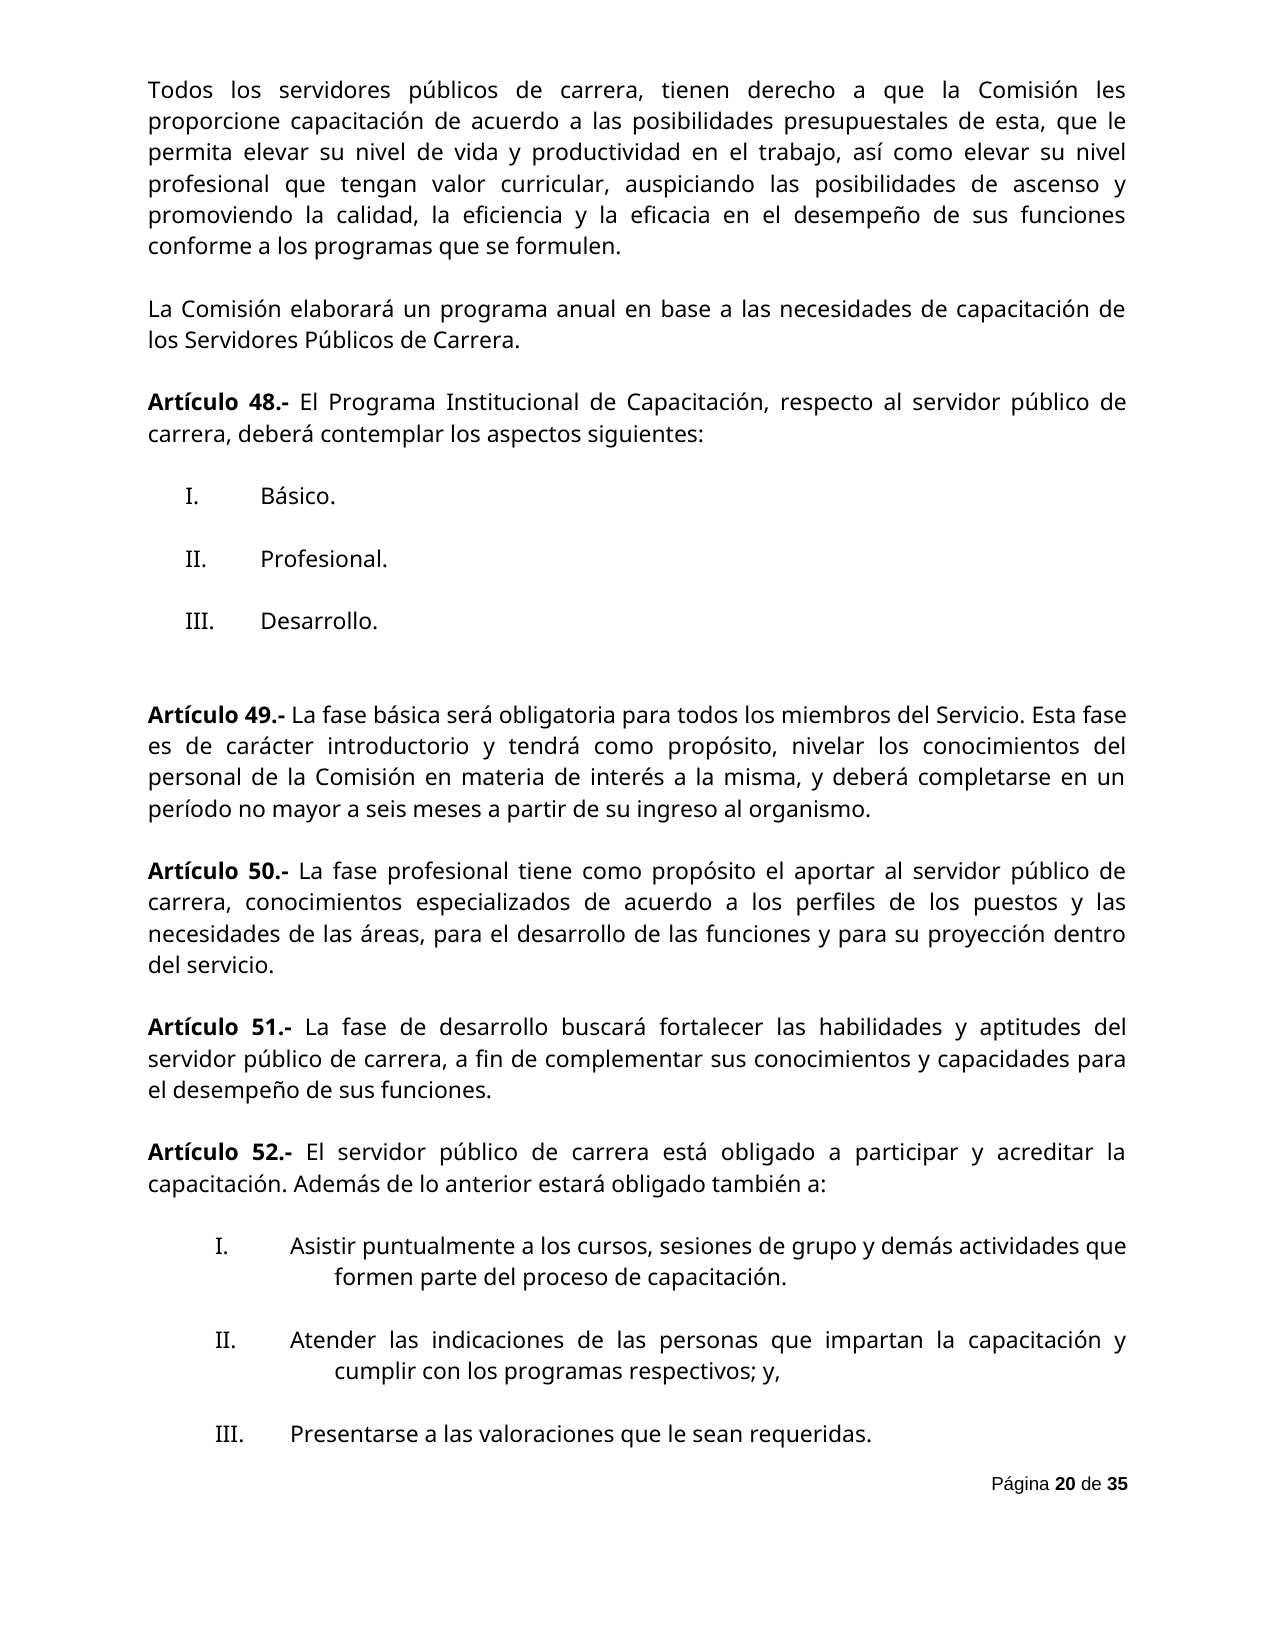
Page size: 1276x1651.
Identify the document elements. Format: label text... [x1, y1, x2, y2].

list Profesional. [185, 543, 1127, 574]
text Artículo 50.- La fase profesional tiene como propósito el aportar al servidor público de carrera, conocimientos especializados de acuerdo a los perfiles de los puestos y las necesidades de las áreas, para el desarrollo de las funciones y para su proyección dentro del servicio. [148, 855, 1127, 980]
list Asistir puntualmente a los cursos, sesiones de grupo y demás actividades que formen parte del proceso de capacitación. [215, 1230, 1127, 1293]
text Artículo 52.- El servidor público de carrera está obligado a participar y acreditar la capacitación. Además de lo anterior estará obligado también a: [148, 1136, 1127, 1199]
text La Comisión elaborará un programa anual en base a las necesidades de capacitación de los Servidores Públicos de Carrera. [148, 293, 1127, 355]
list Atender las indicaciones de las personas que impartan la capacitación y cumplir con los programas respectivos; y, [215, 1324, 1127, 1386]
text Artículo 48.- El Programa Institucional de Capacitación, respecto al servidor público de carrera, deberá contemplar los aspectos siguientes: [148, 386, 1127, 449]
list Básico. [185, 480, 1127, 511]
text Todos los servidores públicos de carrera, tienen derecho a que la Comisión les proporcione capacitación de acuerdo a las posibilidades presupuestales de esta, que le permita elevar su nivel de vida y productividad en el trabajo, así como elevar su nivel profesional que tengan valor curricular, auspiciando las posibilidades de ascenso y promoviendo la calidad, la eficiencia y la eficacia en el desempeño de sus funciones conforme a los programas que se formulen. [148, 74, 1127, 261]
list Desarrollo. [185, 605, 1127, 636]
text Artículo 51.- La fase de desarrollo buscará fortalecer las habilidades y aptitudes del servidor público de carrera, a fin de complementar sus conocimientos y capacidades para el desempeño de sus funciones. [148, 1011, 1127, 1105]
text Artículo 49.- La fase básica será obligatoria para todos los miembros del Servicio. Esta fase es de carácter introductorio y tendrá como propósito, nivelar los conocimientos del personal de la Comisión en materia de interés a la misma, y deberá completarse en un período no mayor a seis meses a partir de su ingreso al organismo. [148, 699, 1127, 824]
list Presentarse a las valoraciones que le sean requeridas. [215, 1418, 1127, 1449]
